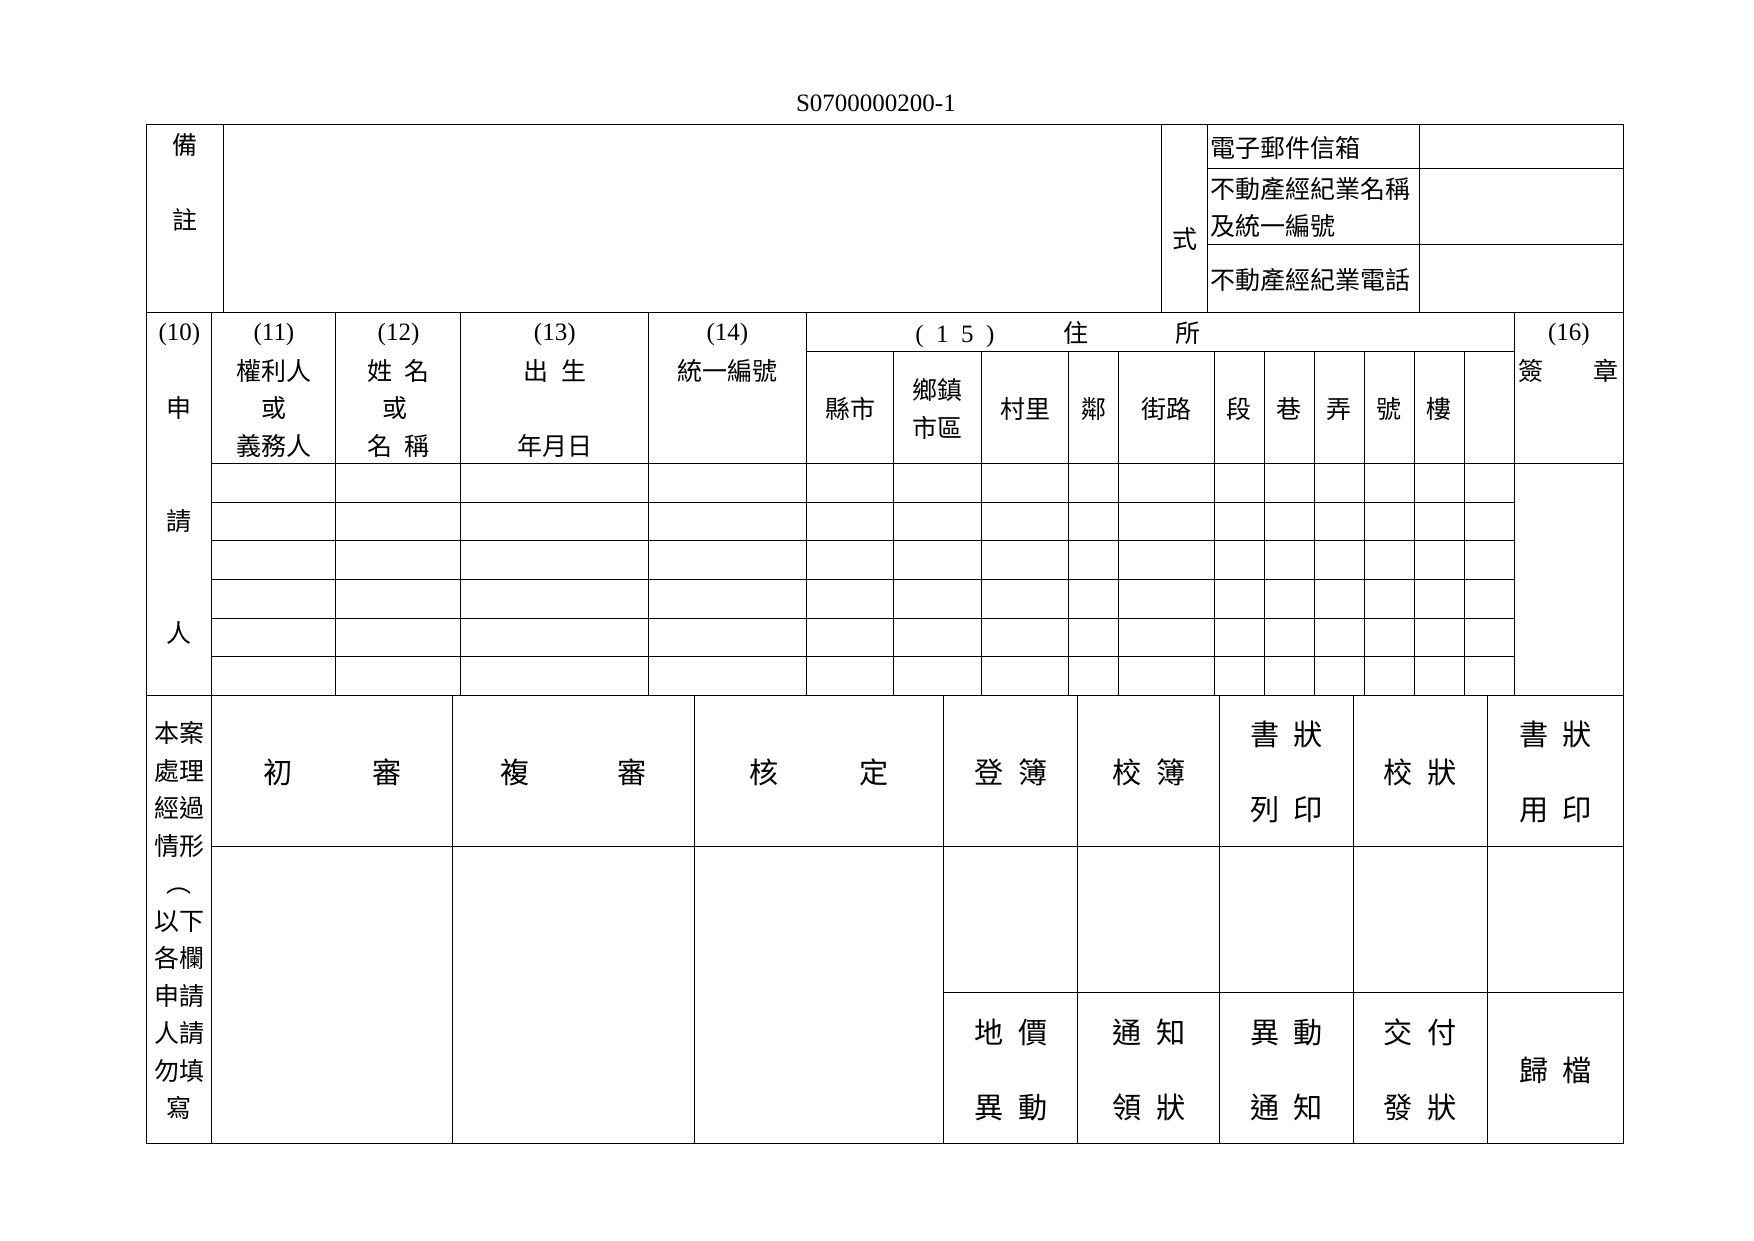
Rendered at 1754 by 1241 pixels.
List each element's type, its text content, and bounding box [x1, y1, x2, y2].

table_cell [894, 580, 981, 617]
table_cell 複 審 [453, 696, 694, 846]
table_cell [461, 657, 648, 694]
table_cell 本案處理經過情形︵ 以下各欄 申請人請勿填寫 [147, 696, 211, 1143]
table_cell 異 動 通 知 [1220, 993, 1353, 1143]
table_cell 號 [1365, 352, 1414, 463]
table_cell (11) 權利人 或 義務人 [212, 313, 335, 463]
table_cell [1420, 169, 1623, 243]
table_cell [1265, 657, 1314, 694]
table_cell [1315, 503, 1364, 540]
table_cell [1415, 503, 1464, 540]
table_cell [894, 464, 981, 502]
table_cell [453, 847, 694, 1143]
table_cell [1069, 619, 1118, 656]
table_cell [1415, 464, 1464, 502]
table_cell [1069, 657, 1118, 694]
table_cell 縣市 [807, 352, 893, 463]
table_cell 備 註 [147, 125, 223, 312]
table_cell [461, 503, 648, 540]
table_cell 街路 [1119, 352, 1214, 463]
table_cell 段 [1215, 352, 1264, 463]
table_cell [212, 464, 335, 502]
table_cell [461, 580, 648, 617]
table_cell [1420, 125, 1623, 167]
table_cell [1215, 580, 1264, 617]
table_cell 鄉鎮 市區 [894, 352, 981, 463]
table_cell 核 定 [695, 696, 943, 846]
table_cell 書 狀 用 印 [1488, 696, 1623, 846]
table_cell 初 審 [212, 696, 452, 846]
table_cell [1420, 245, 1623, 312]
table_cell [807, 541, 893, 579]
table_cell [1220, 847, 1353, 992]
table_cell [807, 619, 893, 656]
table_cell [1215, 503, 1264, 540]
table_cell [336, 464, 460, 502]
table_cell [1465, 580, 1514, 617]
table_cell 歸 檔 [1488, 993, 1623, 1143]
table_cell [982, 619, 1068, 656]
table_cell [649, 619, 806, 656]
table_cell [1119, 541, 1214, 579]
table_cell [807, 503, 893, 540]
table_cell [982, 541, 1068, 579]
table_cell 書 狀 列 印 [1220, 696, 1353, 846]
table_cell [982, 657, 1068, 694]
table_cell [1315, 619, 1364, 656]
table_cell (15) 住 所 [807, 313, 1514, 351]
table_cell [1315, 657, 1364, 694]
table_cell 登 簿 [944, 696, 1077, 846]
table_cell [224, 125, 1161, 312]
table_cell 交 付 發 狀 [1354, 993, 1487, 1143]
table_cell [1365, 580, 1414, 617]
table_cell [336, 580, 460, 617]
table_cell [212, 619, 335, 656]
table_cell [1465, 464, 1514, 502]
table_cell [1415, 657, 1464, 694]
table_cell [1365, 503, 1414, 540]
table_cell (13) 出 生 年月日 [461, 313, 648, 463]
table_cell [649, 580, 806, 617]
table_cell [1119, 657, 1214, 694]
table_cell [336, 657, 460, 694]
table_cell [212, 847, 452, 1143]
table_cell 弄 [1315, 352, 1364, 463]
table_cell [212, 503, 335, 540]
table_cell [1465, 541, 1514, 579]
table_cell [1365, 619, 1414, 656]
table_cell (16) 簽 章 [1515, 313, 1623, 463]
table_cell [1069, 541, 1118, 579]
table_cell [1415, 541, 1464, 579]
table_cell [1069, 580, 1118, 617]
table_cell [336, 503, 460, 540]
table_cell [1465, 657, 1514, 694]
table_cell [1265, 619, 1314, 656]
table_cell [982, 580, 1068, 617]
table_cell [894, 619, 981, 656]
table_cell [1265, 580, 1314, 617]
table_cell [1415, 580, 1464, 617]
table_cell [1265, 503, 1314, 540]
table_cell 村里 [982, 352, 1068, 463]
table_cell [1215, 541, 1264, 579]
table_cell 式 [1162, 125, 1207, 312]
table_cell 鄰 [1069, 352, 1118, 463]
table_cell [807, 464, 893, 502]
table_cell [982, 464, 1068, 502]
table_cell [807, 657, 893, 694]
table_cell [1415, 619, 1464, 656]
table_cell [649, 464, 806, 502]
table_cell [695, 847, 943, 1143]
table_cell [1119, 619, 1214, 656]
table_cell 通 知 領 狀 [1078, 993, 1219, 1143]
table_cell [807, 580, 893, 617]
table_cell [944, 847, 1077, 992]
table_cell [1215, 464, 1264, 502]
table_cell [1465, 352, 1514, 463]
table_cell [461, 541, 648, 579]
table_cell [1265, 541, 1314, 579]
table_cell [1265, 464, 1314, 502]
table_cell [336, 619, 460, 656]
table_cell [649, 541, 806, 579]
table_cell [1315, 580, 1364, 617]
table_cell 電子郵件信箱 [1208, 125, 1419, 167]
table_cell [982, 503, 1068, 540]
table_cell [894, 503, 981, 540]
table_cell [649, 657, 806, 694]
table_cell [1215, 619, 1264, 656]
table_cell [1315, 541, 1364, 579]
table_cell [1215, 657, 1264, 694]
table_cell [1119, 503, 1214, 540]
table_cell 地 價 異 動 [944, 993, 1077, 1143]
table_cell [212, 541, 335, 579]
table_cell [1315, 464, 1364, 502]
table_cell 不動產經紀業電話 [1208, 245, 1419, 312]
table_cell 不動產經紀業名稱 及統一編號 [1208, 169, 1419, 243]
table_cell (12) 姓 名 或 名 稱 [336, 313, 460, 463]
table_cell [1515, 464, 1623, 694]
table_cell [212, 657, 335, 694]
table_cell [461, 619, 648, 656]
table_cell [1465, 619, 1514, 656]
table_cell [1119, 580, 1214, 617]
table_cell [1365, 464, 1414, 502]
table_cell [1069, 503, 1118, 540]
table_cell [1119, 464, 1214, 502]
table_cell [336, 541, 460, 579]
table_cell 巷 [1265, 352, 1314, 463]
table_cell [894, 657, 981, 694]
table_cell 校 簿 [1078, 696, 1219, 846]
table_cell 樓 [1415, 352, 1464, 463]
table_cell [1078, 847, 1219, 992]
table_cell [894, 541, 981, 579]
table_cell [1069, 464, 1118, 502]
table_cell (14) 統一編號 [649, 313, 806, 463]
table_cell 校 狀 [1354, 696, 1487, 846]
table_cell [1465, 503, 1514, 540]
table_cell [1365, 541, 1414, 579]
table_cell [1488, 847, 1623, 992]
table_cell [649, 503, 806, 540]
table_cell (10) 申 請 人 [147, 313, 211, 694]
table_cell [212, 580, 335, 617]
table_cell [461, 464, 648, 502]
table_cell [1365, 657, 1414, 694]
table_cell [1354, 847, 1487, 992]
